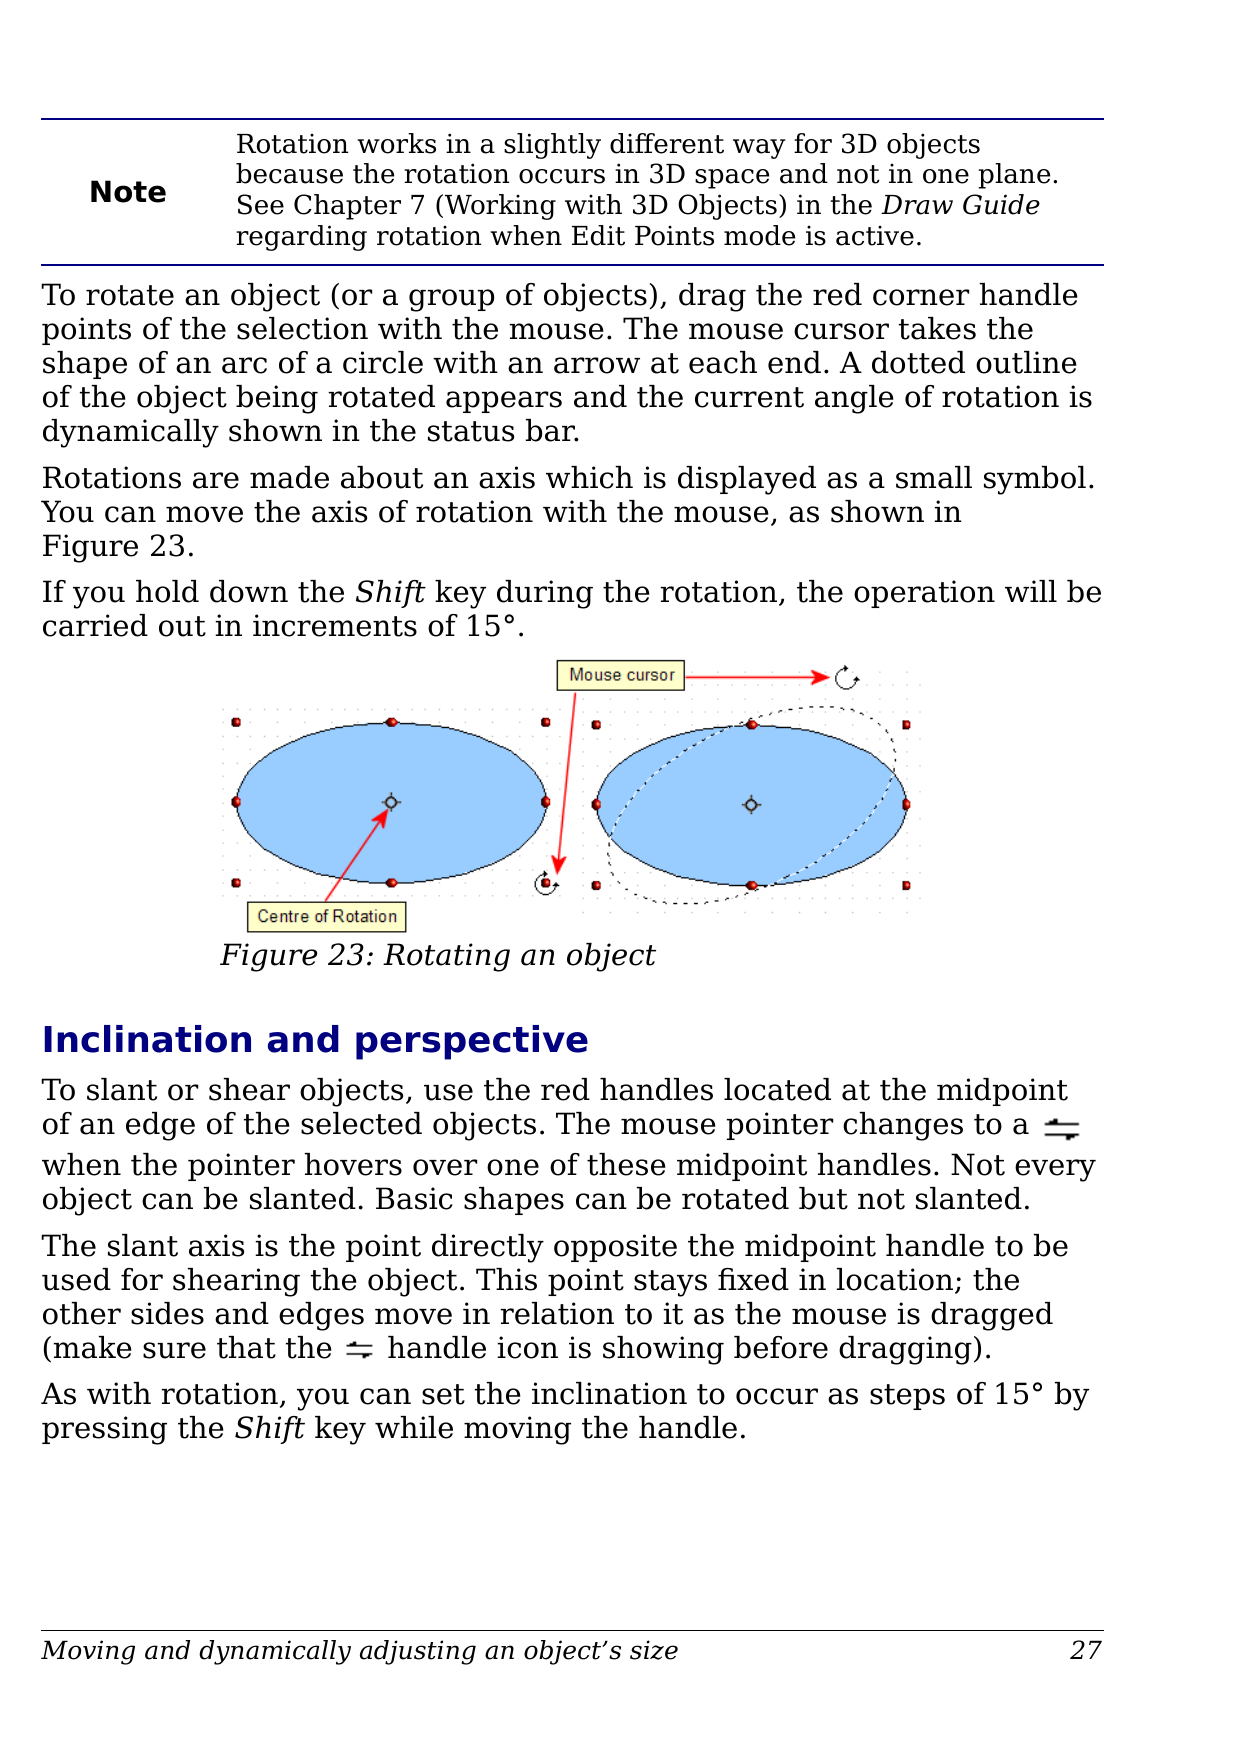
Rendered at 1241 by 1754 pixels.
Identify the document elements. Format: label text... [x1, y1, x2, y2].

text If you hold down the Shift key during the rotation, the operation will be carried out in increments of 15°. [41, 575, 1104, 643]
picture [220, 655, 926, 939]
picture [1039, 1113, 1088, 1149]
picture [342, 1337, 378, 1365]
text To slant or shear objects, use the red handles located at the midpoint of an edge of the selected objects. The mouse pointer changes to a when the pointer hovers over one of these midpoint handles. Not every object can be slanted. Basic shapes can be rotated but not slanted. [41, 1073, 1104, 1217]
text The slant axis is the point directly opposite the midpoint handle to be used for shearing the object. This point stays fixed in location; the other sides and edges move in relation to it as the mouse is dragged (make sure that the handle icon is showing before dragging). [41, 1229, 1104, 1365]
text To rotate an object (or a group of objects), drag the red corner handle points of the selection with the mouse. The mouse cursor takes the shape of an arc of a circle with an arrow at each end. A dotted outline of the object being rotated appears and the current angle of rotation is dynamically shown in the status bar. [41, 279, 1104, 448]
text Figure 23: Rotating an object [220, 939, 925, 973]
text As with rotation, you can set the inclination to occur as steps of 15° by pressing the Shift key while moving the handle. [41, 1377, 1104, 1445]
table_header Note [41, 120, 214, 264]
subtitle Inclination and perspective [41, 1019, 1104, 1061]
text Rotations are made about an axis which is displayed as a small symbol. You can move the axis of rotation with the mouse, as shown in Figure 23. [41, 461, 1104, 563]
table_header Rotation works in a slightly different way for 3D objects because the rotation occurs in 3D space and not in one plane. See Chapter 7 (Working with 3D Objects) in the Draw Guide regarding rotation when Edit Points mode is active. [214, 120, 1104, 264]
